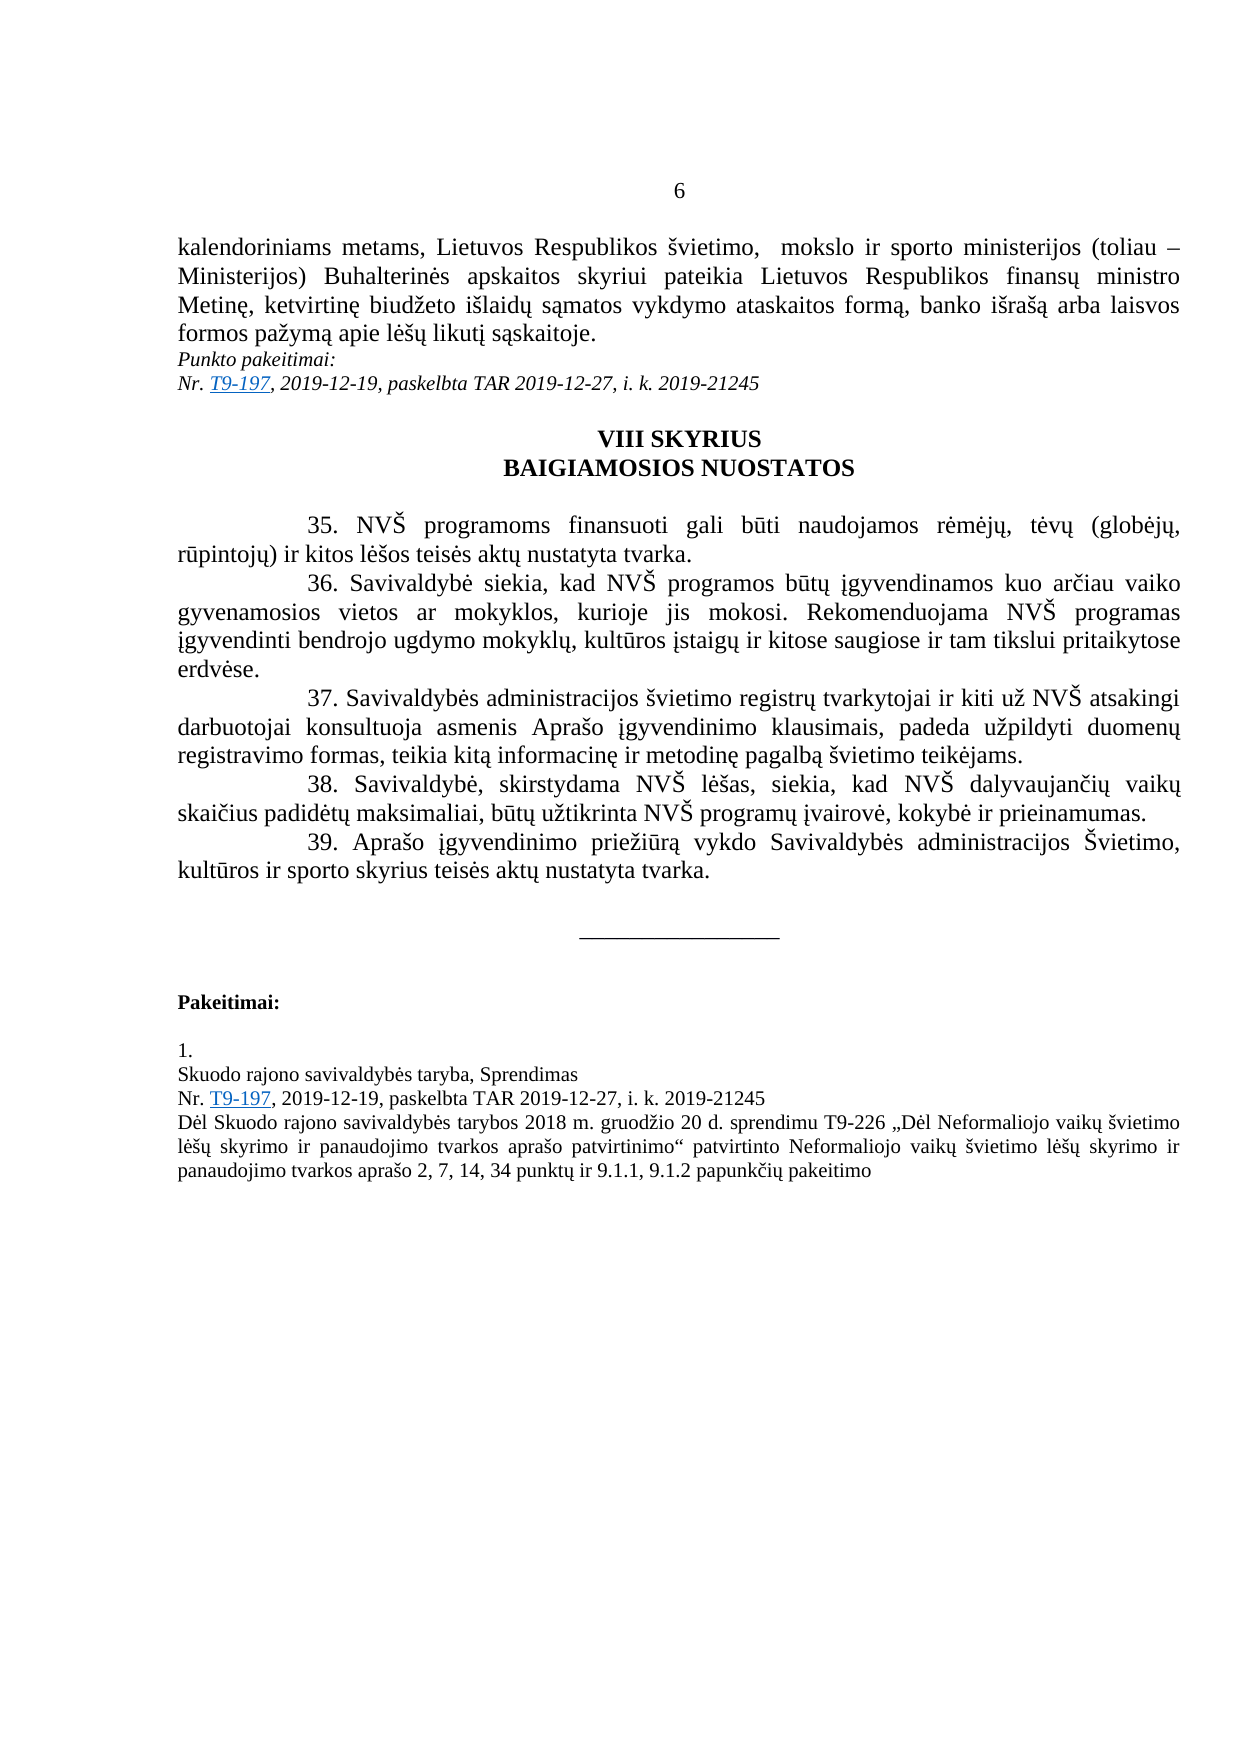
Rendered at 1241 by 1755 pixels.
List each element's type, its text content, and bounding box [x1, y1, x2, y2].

text BAIGIAMOSIOS NUOSTATOS [177, 453, 1181, 482]
text Dėl Skuodo rajono savivaldybės tarybos 2018 m. gruodžio 20 d. sprendimu T9-226 „Dėl Neformaliojo vaikų švietimo lėšų skyrimo ir panaudojimo tvarkos aprašo patvirtinimo“ patvirtinto Neformaliojo vaikų švietimo lėšų skyrimo ir panaudojimo tvarkos aprašo 2, 7, 14, 34 punktų ir 9.1.1, 9.1.2 papunkčių pakeitimo [177, 1110, 1181, 1182]
text kalendoriniams metams, Lietuvos Respublikos švietimo, mokslo ir sporto ministerijos (toliau – Ministerijos) Buhalterinės apskaitos skyriui pateikia Lietuvos Respublikos finansų ministro Metinę, ketvirtinę biudžeto išlaidų sąmatos vykdymo ataskaitos formą, banko išrašą arba laisvos formos pažymą apie lėšų likutį sąskaitoje. [177, 232, 1181, 347]
text 1. [177, 1038, 1181, 1062]
text VIII SKYRIUS [177, 424, 1181, 453]
text Pakeitimai: [177, 990, 1181, 1014]
text 39. Aprašo įgyvendinimo priežiūrą vykdo Savivaldybės administracijos Švietimo, kultūros ir sporto skyrius teisės aktų nustatyta tvarka. [177, 827, 1181, 884]
text 35. NVŠ programoms finansuoti gali būti naudojamos rėmėjų, tėvų (globėjų, rūpintojų) ir kitos lėšos teisės aktų nustatyta tvarka. [177, 510, 1181, 568]
text Nr. T9-197, 2019-12-19, paskelbta TAR 2019-12-27, i. k. 2019-21245 [177, 1086, 1181, 1110]
text Punkto pakeitimai: [177, 347, 1181, 371]
text ________________ [177, 913, 1181, 942]
text Nr. T9-197, 2019-12-19, paskelbta TAR 2019-12-27, i. k. 2019-21245 [177, 371, 1181, 395]
text 36. Savivaldybė siekia, kad NVŠ programos būtų įgyvendinamos kuo arčiau vaiko gyvenamosios vietos ar mokyklos, kurioje jis mokosi. Rekomenduojama NVŠ programas įgyvendinti bendrojo ugdymo mokyklų, kultūros įstaigų ir kitose saugiose ir tam tikslui pritaikytose erdvėse. [177, 568, 1181, 683]
text 38. Savivaldybė, skirstydama NVŠ lėšas, siekia, kad NVŠ dalyvaujančių vaikų skaičius padidėtų maksimaliai, būtų užtikrinta NVŠ programų įvairovė, kokybė ir prieinamumas. [177, 769, 1181, 827]
text Skuodo rajono savivaldybės taryba, Sprendimas [177, 1062, 1181, 1086]
text 37. Savivaldybės administracijos švietimo registrų tvarkytojai ir kiti už NVŠ atsakingi darbuotojai konsultuoja asmenis Aprašo įgyvendinimo klausimais, padeda užpildyti duomenų registravimo formas, teikia kitą informacinę ir metodinę pagalbą švietimo teikėjams. [177, 683, 1181, 769]
